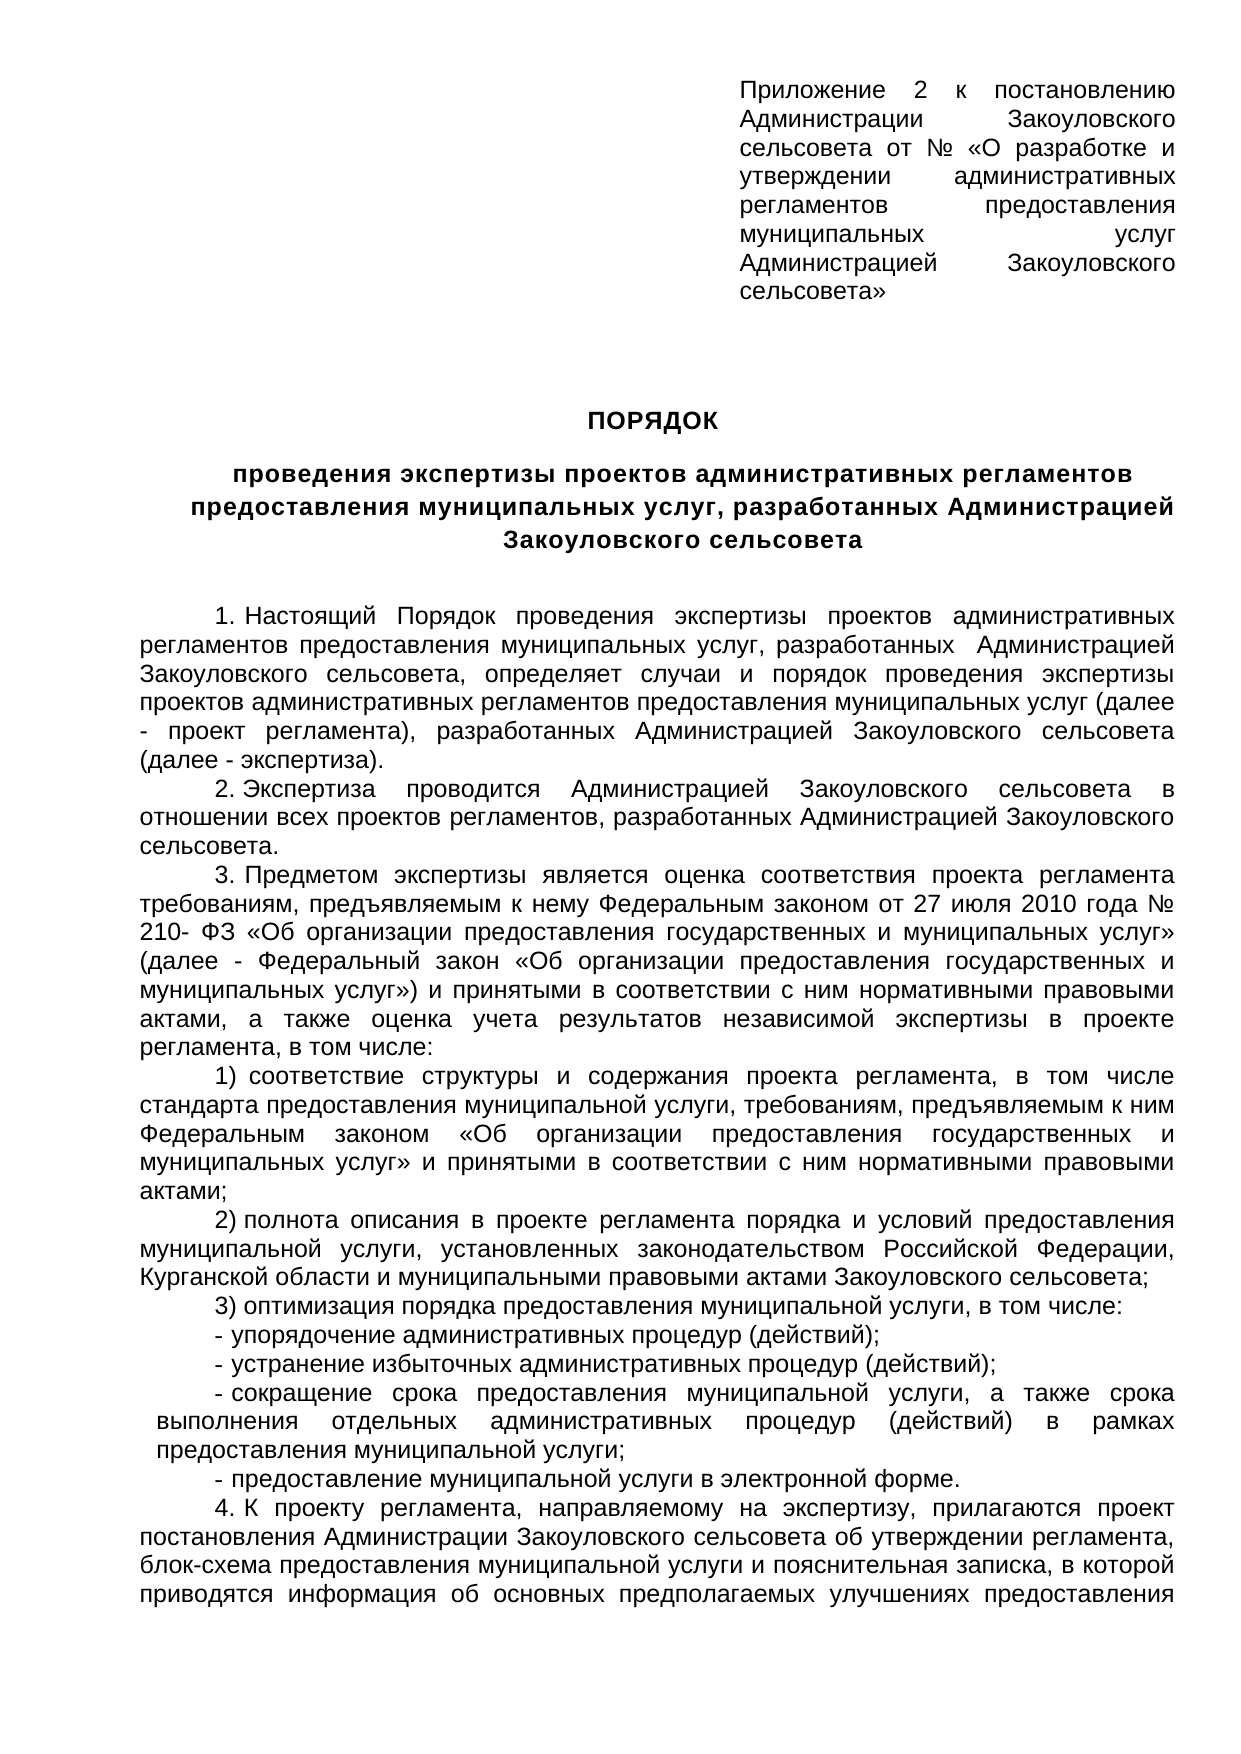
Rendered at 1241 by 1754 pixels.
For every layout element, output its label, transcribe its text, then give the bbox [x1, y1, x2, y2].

text 4. К проекту регламента, направляемому на экспертизу, прилагаются проект постановления Администрации Закоуловского сельсовета об утверждении регламента, блок-схема предоставления муниципальной услуги и пояснительная записка, в которой приводятся информация об основных предполагаемых улучшениях предоставления [139, 1493, 1176, 1608]
text 3) оптимизация порядка предоставления муниципальной услуги, в том числе: [139, 1291, 1176, 1320]
text ПОРЯДОК [587, 406, 1176, 435]
list устранение избыточных административных процедур (действий); [139, 1349, 1176, 1377]
text 2. Экспертиза проводится Администрацией Закоуловского сельсовета в отношении всех проектов регламентов, разработанных Администрацией Закоуловского сельсовета. [139, 773, 1176, 860]
list предоставление муниципальной услуги в электронной форме. [139, 1464, 1176, 1493]
text 1) соответствие структуры и содержания проекта регламента, в том числе стандарта предоставления муниципальной услуги, требованиям, предъявляемым к ним Федеральным законом «Об организации предоставления государственных и муниципальных услуг» и принятыми в соответствии с ним нормативными правовыми актами; [139, 1061, 1176, 1205]
text Приложение 2 к постановлению Администрации Закоуловского сельсовета от № «О разработке и утверждении административных регламентов предоставления муниципальных услуг Администрацией Закоуловского сельсовета» [739, 75, 1176, 305]
text 2) полнота описания в проекте регламента порядка и условий предоставления муниципальной услуги, установленных законодательством Российской Федерации, Курганской области и муниципальными правовыми актами Закоуловского сельсовета; [139, 1205, 1176, 1291]
list упорядочение административных процедур (действий); [139, 1320, 1176, 1349]
text проведения экспертизы проектов административных регламентов предоставления муниципальных услуг, разработанных Администрацией Закоуловского сельсовета [190, 456, 1176, 555]
text 1. Настоящий Порядок проведения экспертизы проектов административных регламентов предоставления муниципальных услуг, разработанных Администрацией Закоуловского сельсовета, определяет случаи и порядок проведения экспертизы проектов административных регламентов предоставления муниципальных услуг (далее - проект регламента), разработанных Администрацией Закоуловского сельсовета (далее - экспертиза). [139, 601, 1176, 773]
text 3. Предметом экспертизы является оценка соответствия проекта регламента требованиям, предъявляемым к нему Федеральным законом от 27 июля 2010 года № 210- ФЗ «Об организации предоставления государственных и муниципальных услуг» (далее - Федеральный закон «Об организации предоставления государственных и муниципальных услуг») и принятыми в соответствии с ним нормативными правовыми актами, а также оценка учета результатов независимой экспертизы в проекте регламента, в том числе: [139, 860, 1176, 1061]
list сокращение срока предоставления муниципальной услуги, а также срока выполнения отдельных административных процедур (действий) в рамках предоставления муниципальной услуги; [139, 1377, 1176, 1464]
